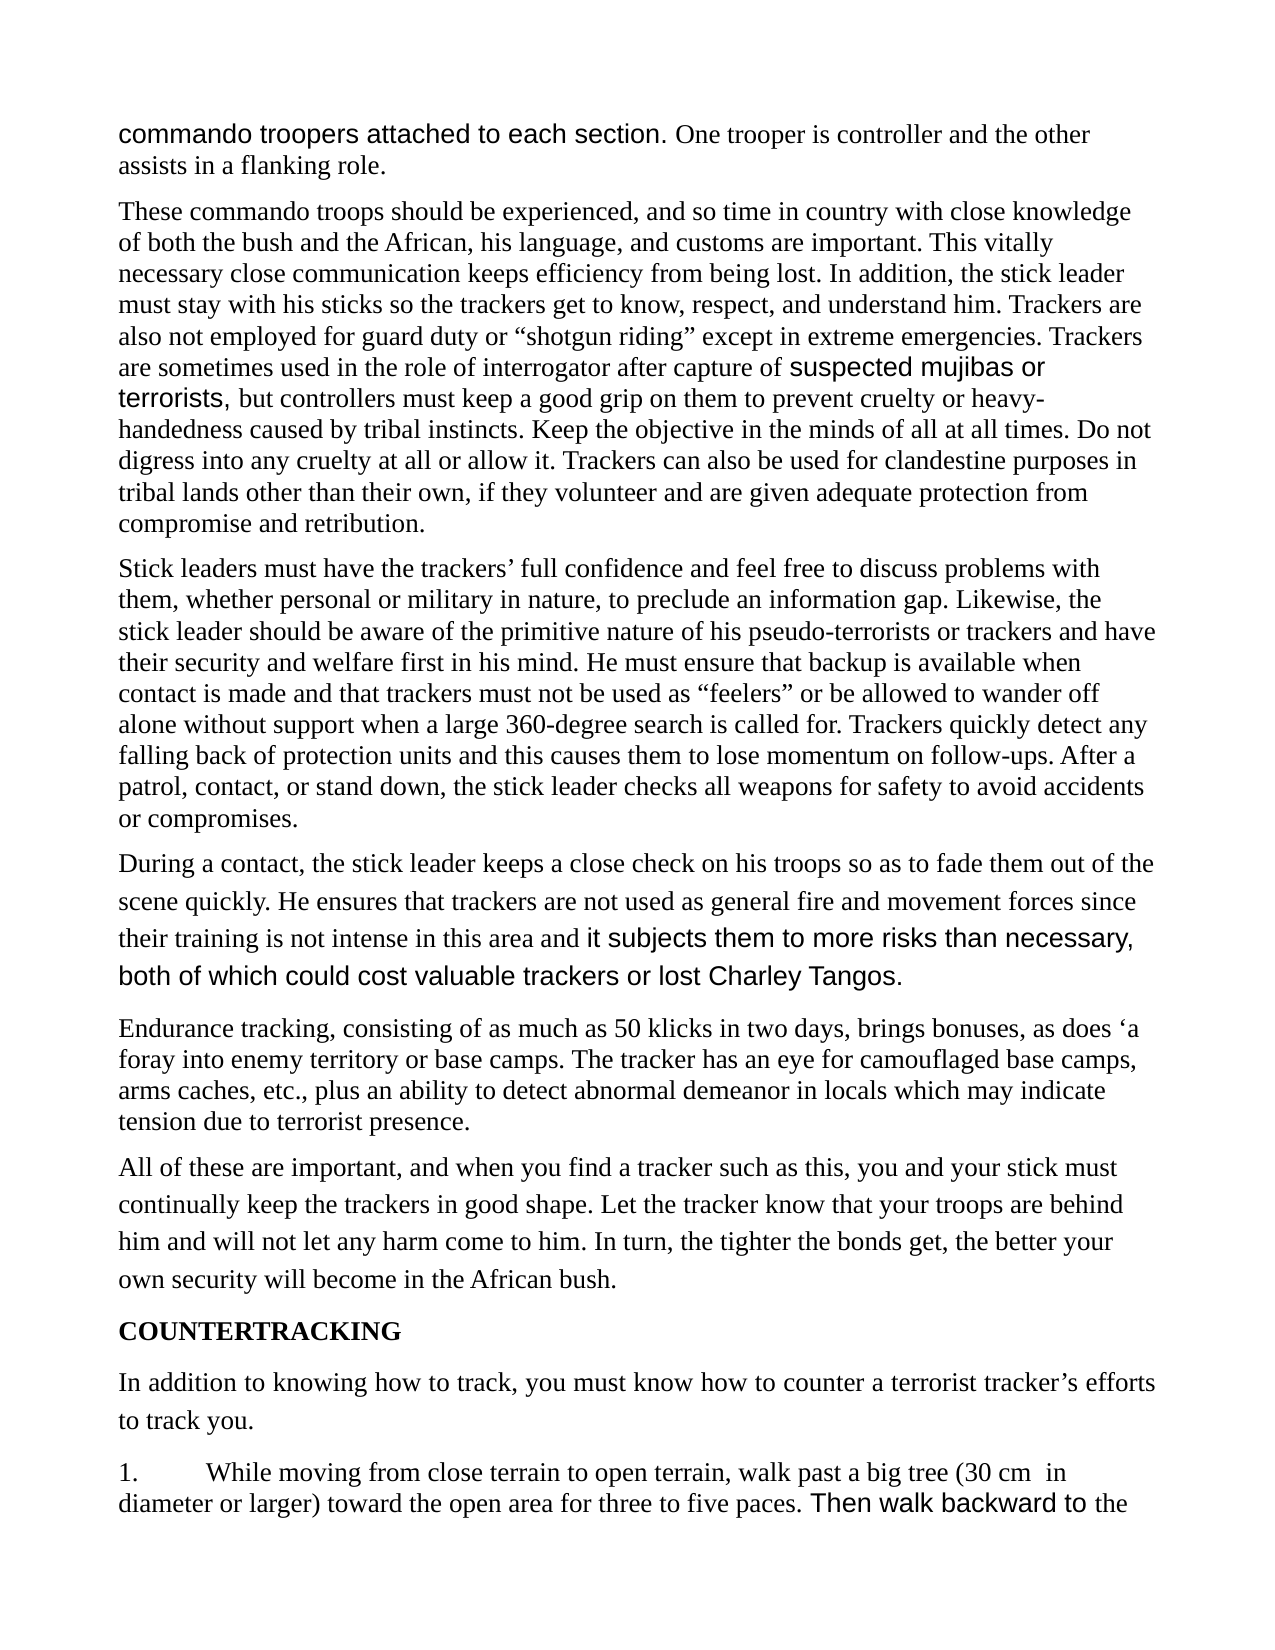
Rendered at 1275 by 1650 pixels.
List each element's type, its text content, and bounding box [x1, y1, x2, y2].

text In addition to knowing how to track, you must know how to counter a terrorist tracker’s efforts to track you. [118, 1366, 1157, 1435]
text commando troopers attached to each section. One trooper is controller and the other assists in a flanking role. [118, 118, 1157, 181]
text Endurance tracking, consisting of as much as 50 klicks in two days, brings bonuses, as does ‘a foray into enemy territory or base camps. The tracker has an eye for camouflaged base camps, arms caches, etc., plus an ability to detect abnormal demeanor in locals which may indicate tension due to terrorist presence. [118, 1012, 1157, 1136]
text These commando troops should be experienced, and so time in country with close knowledge of both the bush and the African, his language, and customs are important. This vitally necessary close communication keeps efficiency from being lost. In addition, the stick leader must stay with his sticks so the trackers get to know, respect, and understand him. Trackers are also not employed for guard duty or “shotgun riding” except in extreme emergencies. Trackers are sometimes used in the role of interrogator after capture of suspected mujibas or terrorists, but controllers must keep a good grip on them to prevent cruelty or heavy-handedness caused by tribal instincts. Keep the objective in the minds of all at all times. Do not digress into any cruelty at all or allow it. Trackers can also be used for clandestine purposes in tribal lands other than their own, if they volunteer and are given adequate protection from compromise and retribution. [118, 195, 1157, 538]
text COUNTERTRACKING [118, 1314, 1157, 1346]
text During a contact, the stick leader keeps a close check on his troops so as to fade them out of the scene quickly. He ensures that trackers are not used as general fire and movement forces since their training is not intense in this area and it subjects them to more risks than necessary, both of which could cost valuable trackers or lost Charley Tangos. [118, 847, 1157, 991]
text Stick leaders must have the trackers’ full confidence and feel free to discuss problems with them, whether personal or military in nature, to preclude an information gap. Likewise, the stick leader should be aware of the primitive nature of his pseudo-terrorists or trackers and have their security and welfare first in his mind. He must ensure that backup is available when contact is made and that trackers must not be used as “feelers” or be allowed to wander off alone without support when a large 360-degree search is called for. Trackers quickly detect any falling back of protection units and this causes them to lose momentum on follow-ups. After a patrol, contact, or stand down, the stick leader checks all weapons for safety to avoid accidents or compromises. [118, 552, 1157, 833]
text All of these are important, and when you find a tracker such as this, you and your stick must continually keep the trackers in good shape. Let the tracker know that your troops are behind him and will not let any harm come to him. In turn, the tighter the bonds get, the better your own security will become in the African bush. [118, 1151, 1157, 1294]
text 1. While moving from close terrain to open terrain, walk past a big tree (30 cm in diameter or larger) toward the open area for three to five paces. Then walk backward to the [118, 1456, 1157, 1518]
